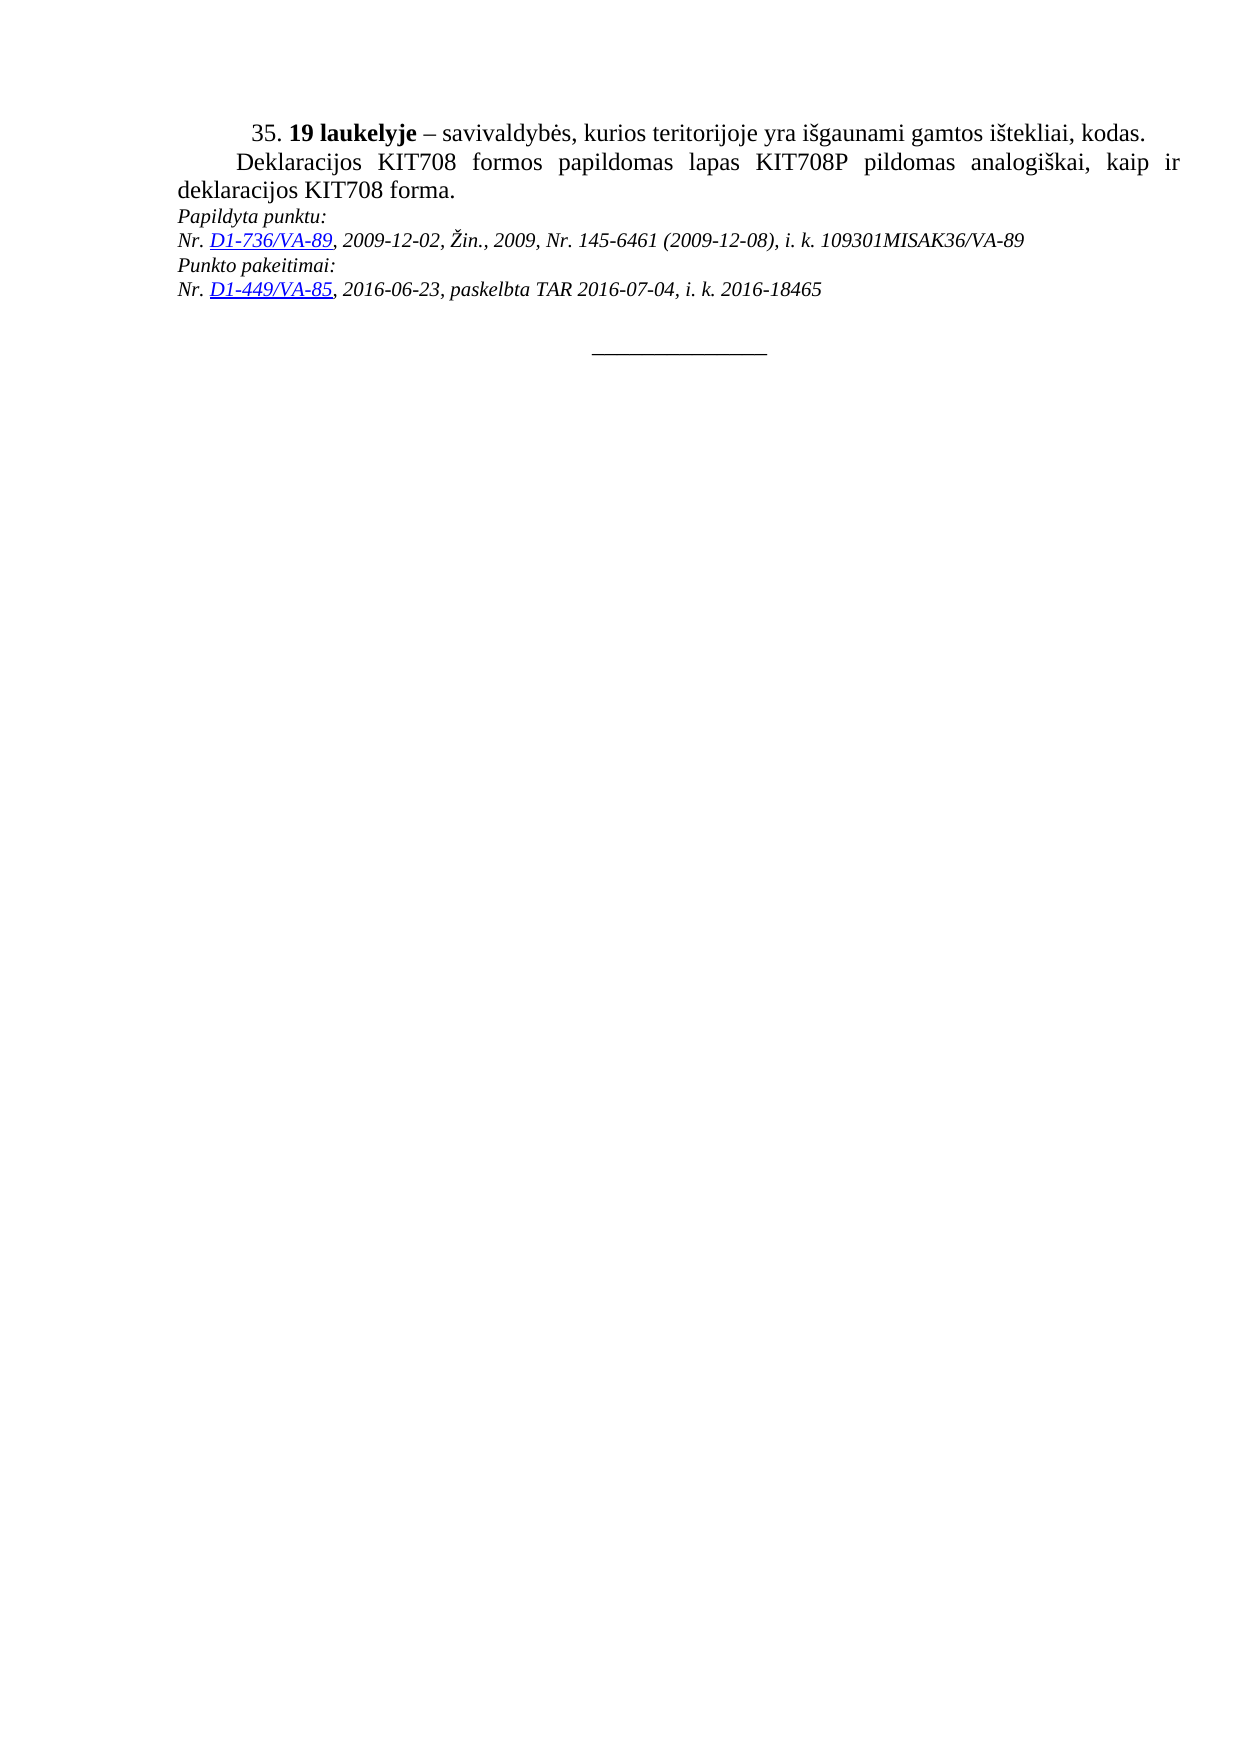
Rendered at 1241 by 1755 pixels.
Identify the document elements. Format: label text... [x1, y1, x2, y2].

text Nr. D1-449/VA-85, 2016-06-23, paskelbta TAR 2016-07-04, i. k. 2016-18465 [177, 277, 1181, 301]
text 35. 19 laukelyje – savivaldybės, kurios teritorijoje yra išgaunami gamtos ištekliai, kodas. [177, 118, 1181, 147]
text Punkto pakeitimai: [177, 252, 1181, 277]
text Nr. D1-736/VA-89, 2009-12-02, Žin., 2009, Nr. 145-6461 (2009-12-08), i. k. 109301MISAK36/VA-89 [177, 228, 1181, 252]
text Deklaracijos KIT708 formos papildomas lapas KIT708P pildomas analogiškai, kaip ir deklaracijos KIT708 forma. [177, 147, 1181, 204]
text ______________ [177, 329, 1181, 358]
text Papildyta punktu: [177, 204, 1181, 228]
